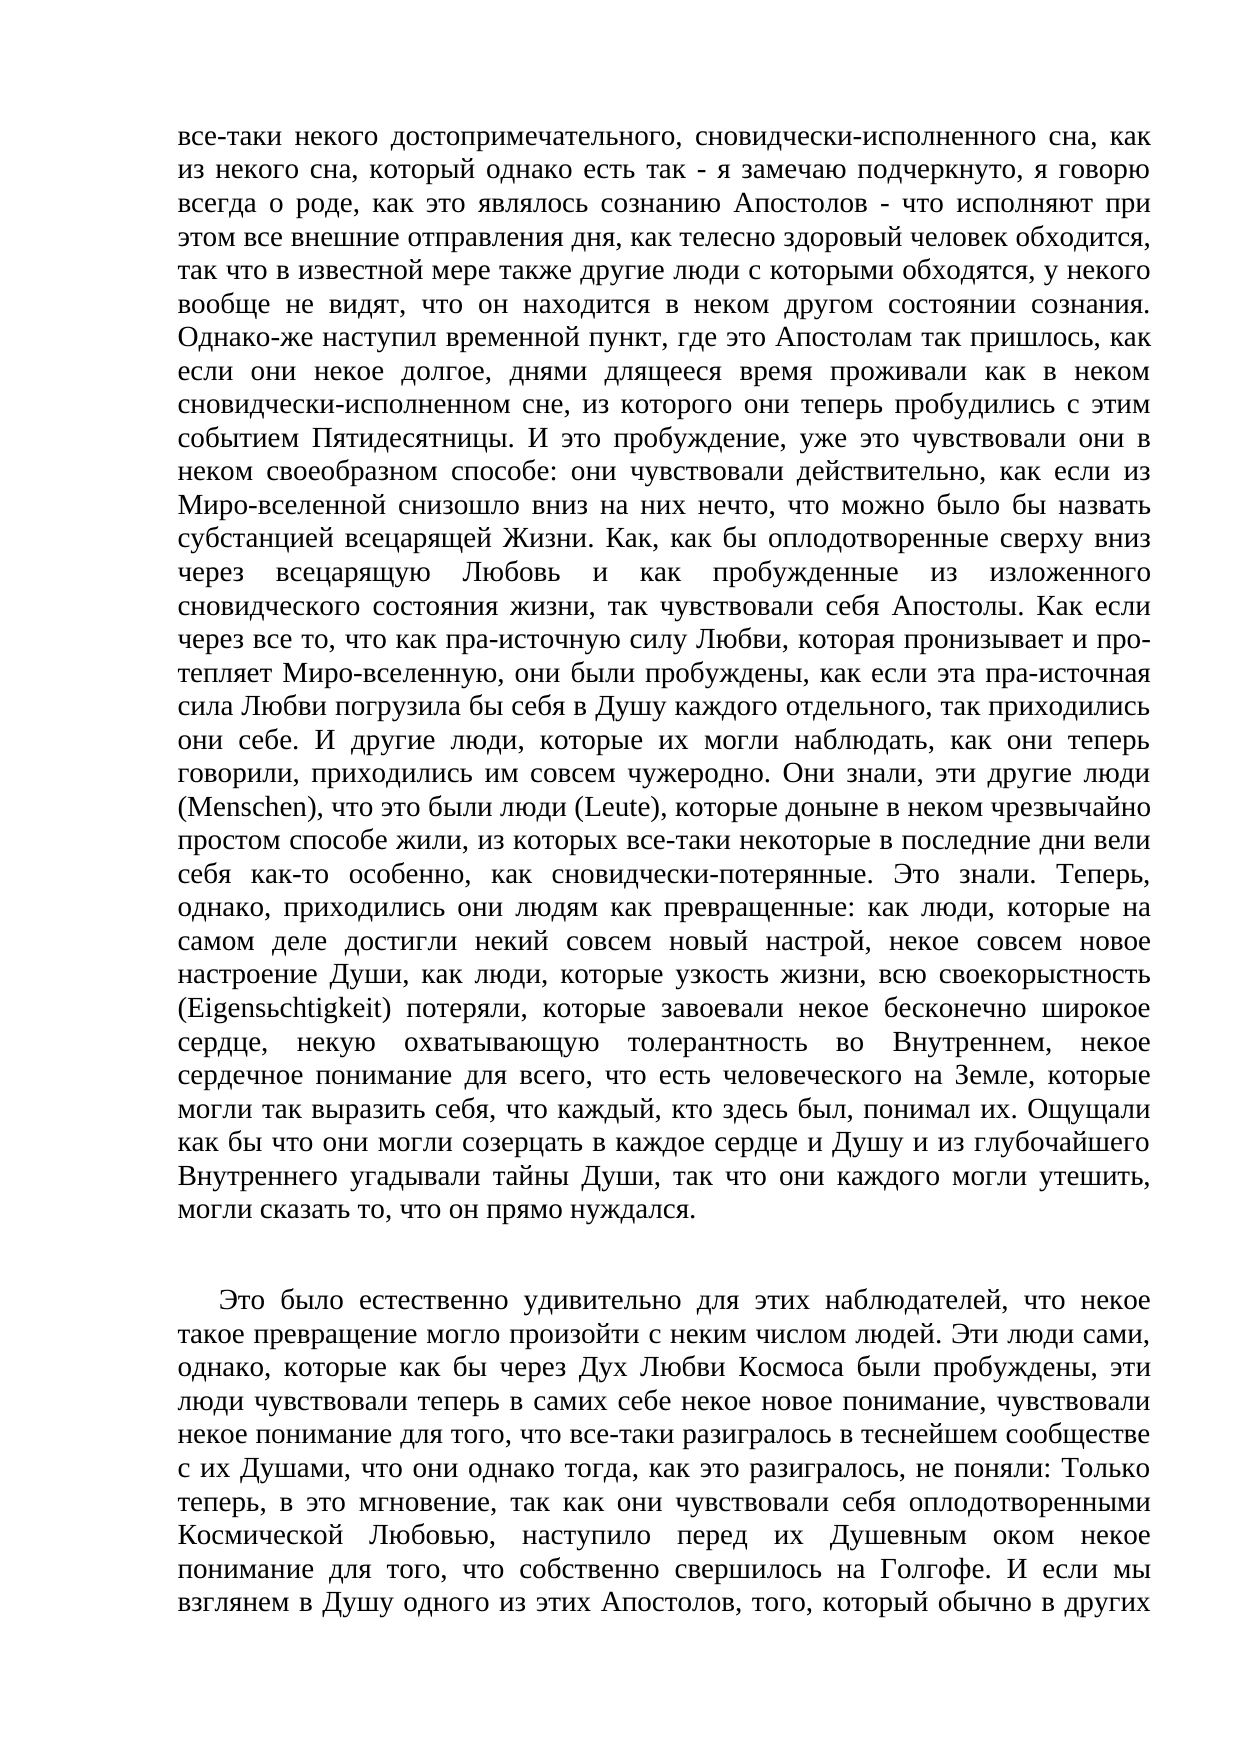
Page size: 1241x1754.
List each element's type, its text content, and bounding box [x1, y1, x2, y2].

text Это было естественно удивительно для этих наблюдателей, что некое такое превращение могло произойти с неким числом людей. Эти люди сами, однако, которые как бы через Дух Любви Космоса были пробуждены, эти люди чувствовали теперь в самих себе некое новое понимание, чувствовали некое понимание для того, что все-таки разигралось в теснейшем сообществе с их Душами, что они однако тогда, как это разигралось, не поняли: Только теперь, в это мгновение, так как они чувствовали себя оплодотворенными Космической Любовью, наступило перед их Душевным оком некое понимание для того, что собственно свершилось на Голгофе. И если мы взглянем в Душу одного из этих Апостолов, того, который обычно в других [177, 1282, 1152, 1618]
text все-таки некого достопримечательного, сновидчески-исполненного сна, как из некого сна, который однако есть так - я замечаю подчеркнуто, я говорю всегда о роде, как это являлось сознанию Апостолов - что исполняют при этом все внешние отправления дня, как телесно здоровый человек обходится, так что в известной мере также другие люди с которыми обходятся, у некого вообще не видят, что он находится в неком другом состоянии сознания. Однако-же наступил временной пункт, где это Апостолам так пришлось, как если они некое долгое, днями длящееся время проживали как в неком сновидчески-исполненном сне, из которого они теперь пробудились с этим событием Пятидесятницы. И это пробуждение, уже это чувствовали они в неком своеобразном способе: они чувствовали действительно, как если из Миро-вселенной снизошло вниз на них нечто, что можно было бы назвать субстанцией всецарящей Жизни. Как, как бы оплодотворенные сверху вниз через всецарящую Любовь и как пробужденные из изложенного сновидческого состояния жизни, так чувствовали себя Апостолы. Как если через все то, что как пра-источную силу Любви, которая пронизывает и про-тепляет Миро-вселенную, они были пробуждены, как если эта пра-источная сила Любви погрузила бы себя в Душу каждого отдельного, так приходились они себе. И другие люди, которые их могли наблюдать, как они теперь говорили, приходились им совсем чужеродно. Они знали, эти другие люди (Menschen), что это были люди (Leute), которые доныне в неком чрезвычайно простом способе жили, из которых все-таки некоторые в последние дни вели себя как-то особенно, как сновидчески-потерянные. Это знали. Теперь, однако, приходились они людям как превращенные: как люди, которые на самом деле достигли некий совсем новый настрой, некое совсем новое настроение Души, как люди, которые узкость жизни, всю своекорыстность (Eigensьchtigkeit) потеряли, которые завоевали некое бесконечно широкое сердце, некую охватывающую толерантность во Внутреннем, некое сердечное понимание для всего, что есть человеческого на Земле, которые могли так выразить себя, что каждый, кто здесь был, понимал их. Ощущали как бы что они могли созерцать в каждое сердце и Душу и из глубочайшего Внутреннего угадывали тайны Души, так что они каждого могли утешить, могли сказать то, что он прямо нуждался. [177, 118, 1152, 1225]
